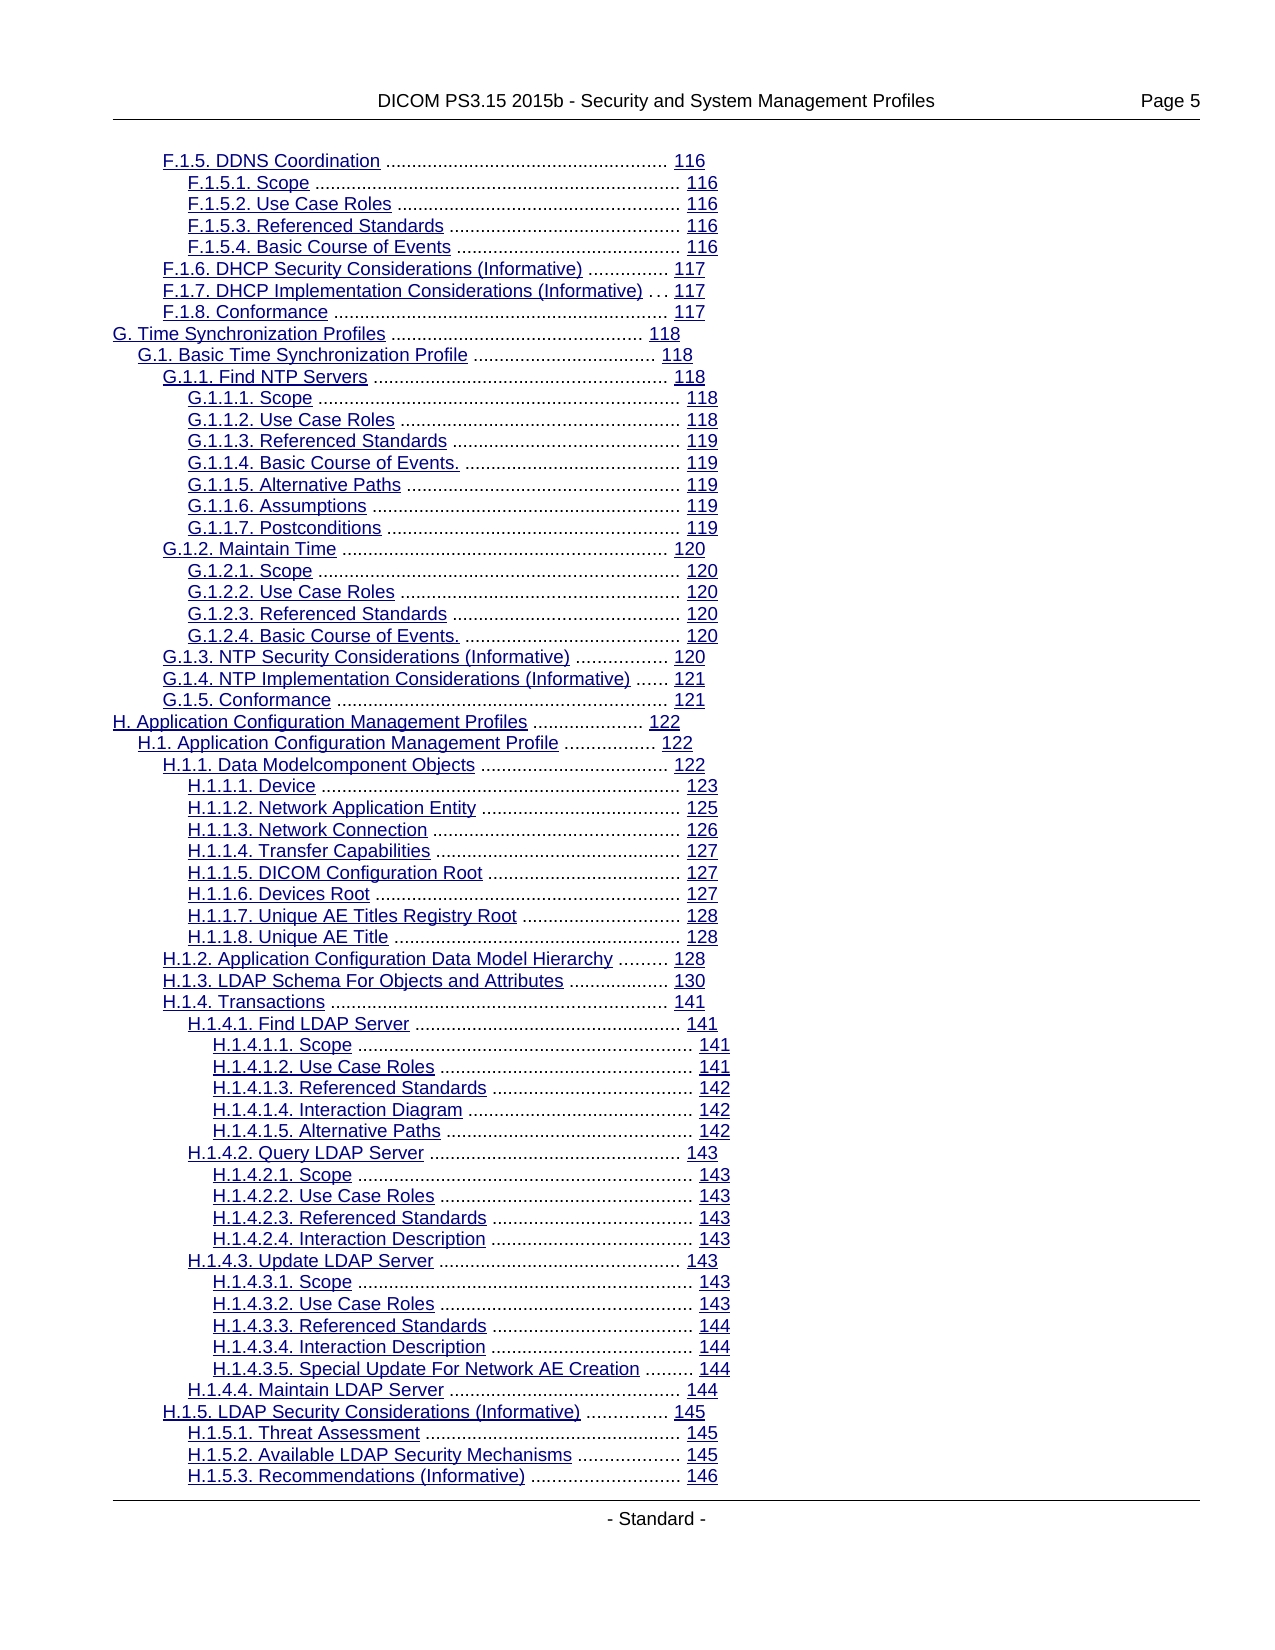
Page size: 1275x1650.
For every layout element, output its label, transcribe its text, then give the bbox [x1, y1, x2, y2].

text F.1.7. DHCP Implementation Considerations (Informative) 0 [162, 279, 1175, 301]
text F.1.5.3. Referenced Standards 0 [187, 215, 1175, 236]
text F.1.5.1. Scope 0 [187, 172, 1175, 193]
text H.1.1.7. Unique AE Titles Registry Root 0 [187, 905, 1175, 926]
text H.1.4.1.2. Use Case Roles 0 [212, 1056, 1175, 1077]
text H.1.4.2. Query LDAP Server 0 [187, 1142, 1175, 1163]
text H.1.4.1.1. Scope 0 [212, 1034, 1175, 1056]
text H.1.3. LDAP Schema For Objects and Attributes 0 [162, 969, 1175, 991]
text G.1.5. Conformance 0 [162, 689, 1175, 711]
text F.1.5. DDNS Coordination 0 [162, 150, 1175, 172]
text G.1.1. Find NTP Servers 0 [162, 366, 1175, 387]
text H. Application Configuration Management Profiles 0 [112, 711, 1175, 732]
text F.1.5.4. Basic Course of Events 0 [187, 236, 1175, 258]
text G.1.1.6. Assumptions 0 [187, 495, 1175, 517]
text H.1.4.3.2. Use Case Roles 0 [212, 1293, 1175, 1314]
text G.1.1.2. Use Case Roles 0 [187, 409, 1175, 430]
text H.1.5. LDAP Security Considerations (Informative) 0 [162, 1401, 1175, 1422]
text G.1.1.4. Basic Course of Events. 0 [187, 452, 1175, 473]
text H.1.4.2.4. Interaction Description 0 [212, 1228, 1175, 1250]
text G.1.3. NTP Security Considerations (Informative) 0 [162, 646, 1175, 667]
text G.1.1.1. Scope 0 [187, 387, 1175, 409]
text H.1.4.1.5. Alternative Paths 0 [212, 1120, 1175, 1142]
text H.1.4. Transactions 0 [162, 991, 1175, 1012]
text H.1.5.2. Available LDAP Security Mechanisms 0 [187, 1444, 1175, 1465]
text H.1.4.2.1. Scope 0 [212, 1163, 1175, 1185]
text H.1.1.5. DICOM Configuration Root 0 [187, 862, 1175, 883]
text H.1.4.2.2. Use Case Roles 0 [212, 1185, 1175, 1207]
text H.1.4.1. Find LDAP Server 0 [187, 1012, 1175, 1034]
text H.1.1.3. Network Connection 0 [187, 818, 1175, 840]
text H.1.4.3. Update LDAP Server 0 [187, 1250, 1175, 1271]
text G.1.1.7. Postconditions 0 [187, 517, 1175, 538]
text H.1.1.6. Devices Root 0 [187, 883, 1175, 905]
text H.1.5.1. Threat Assessment 0 [187, 1422, 1175, 1444]
text G.1.2.1. Scope 0 [187, 560, 1175, 581]
text H.1.2. Application Configuration Data Model Hierarchy 0 [162, 948, 1175, 969]
text H.1.4.3.5. Special Update For Network AE Creation 0 [212, 1357, 1175, 1379]
text G.1.2.4. Basic Course of Events. 0 [187, 624, 1175, 646]
text H.1.4.4. Maintain LDAP Server 0 [187, 1379, 1175, 1401]
text H.1.1.4. Transfer Capabilities 0 [187, 840, 1175, 862]
text H.1.4.3.1. Scope 0 [212, 1271, 1175, 1293]
text H.1.1.2. Network Application Entity 0 [187, 797, 1175, 818]
text H.1.4.1.4. Interaction Diagram 0 [212, 1099, 1175, 1120]
text G.1.4. NTP Implementation Considerations (Informative) 0 [162, 667, 1175, 689]
text G.1.2. Maintain Time 0 [162, 538, 1175, 560]
text G.1.1.3. Referenced Standards 0 [187, 430, 1175, 452]
text H.1.4.3.4. Interaction Description 0 [212, 1336, 1175, 1357]
text H.1.4.3.3. Referenced Standards 0 [212, 1314, 1175, 1336]
text F.1.6. DHCP Security Considerations (Informative) 0 [162, 258, 1175, 279]
text F.1.8. Conformance 0 [162, 301, 1175, 322]
text G.1.1.5. Alternative Paths 0 [187, 473, 1175, 495]
text G. Time Synchronization Profiles 0 [112, 322, 1175, 344]
text H.1.4.2.3. Referenced Standards 0 [212, 1207, 1175, 1228]
text G.1.2.3. Referenced Standards 0 [187, 603, 1175, 624]
text H.1.1. Data Modelcomponent Objects 0 [162, 754, 1175, 775]
text G.1. Basic Time Synchronization Profile 0 [137, 344, 1175, 366]
text F.1.5.2. Use Case Roles 0 [187, 193, 1175, 215]
text H.1.5.3. Recommendations (Informative) 0 [187, 1465, 1175, 1487]
text H.1.1.1. Device 0 [187, 775, 1175, 797]
text H.1.4.1.3. Referenced Standards 0 [212, 1077, 1175, 1099]
text H.1.1.8. Unique AE Title 0 [187, 926, 1175, 948]
text G.1.2.2. Use Case Roles 0 [187, 581, 1175, 603]
text H.1. Application Configuration Management Profile 0 [137, 732, 1175, 754]
